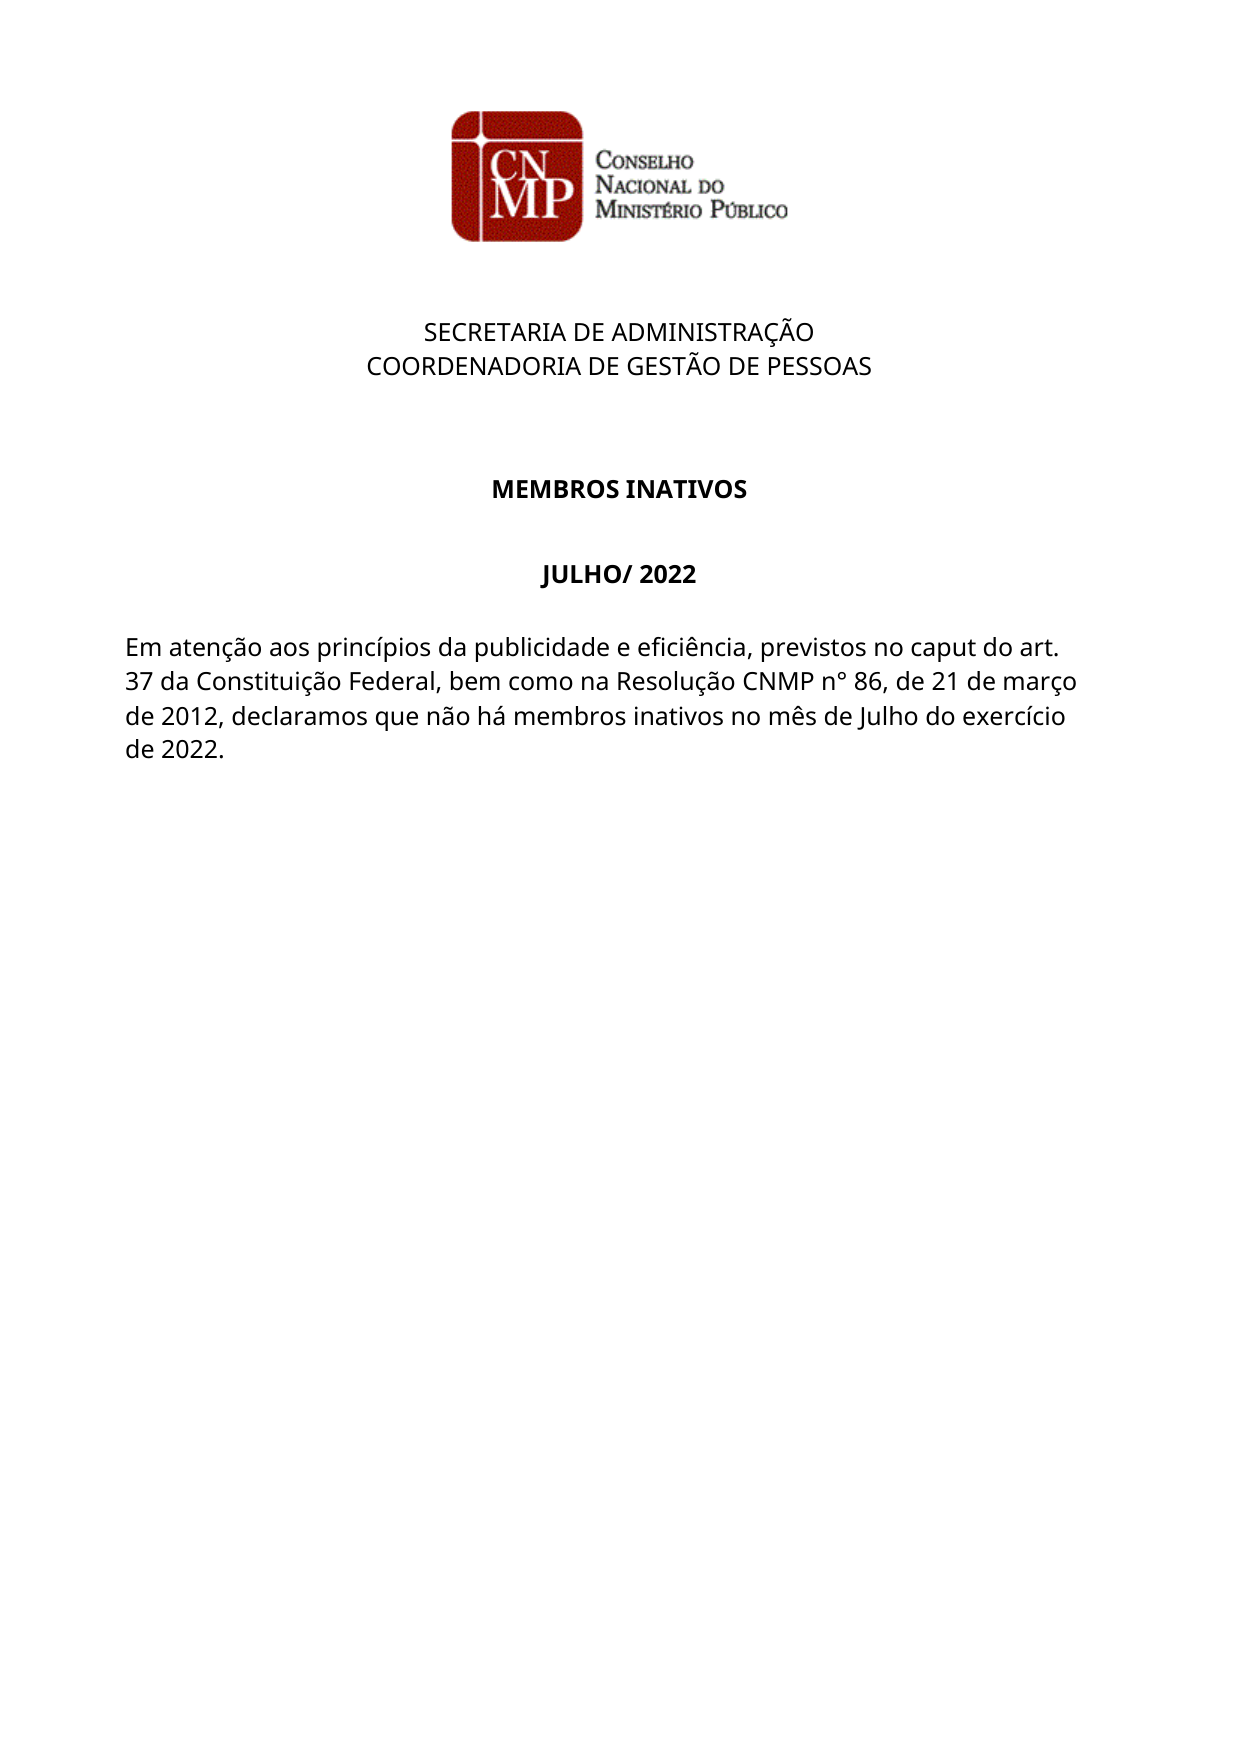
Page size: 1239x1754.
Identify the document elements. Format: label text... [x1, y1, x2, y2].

table_cell [41, 386, 125, 461]
table_cell [0, 461, 41, 517]
table_cell SECRETARIA DE ADMINISTRAÇÃO COORDENADORIA DE GESTÃO DE PESSOAS [41, 315, 1198, 386]
picture [437, 105, 798, 248]
table_cell [0, 590, 41, 630]
table_cell [125, 590, 434, 630]
table_cell [798, 105, 802, 247]
table_cell [1083, 518, 1198, 556]
table_cell [1083, 590, 1198, 630]
table_cell [434, 248, 802, 315]
table_cell [1198, 105, 1239, 247]
table_header [1083, 0, 1198, 105]
table_cell [1198, 315, 1239, 386]
table_cell [1198, 630, 1239, 769]
table_cell [41, 105, 125, 247]
table_cell [1083, 105, 1198, 247]
table_cell [0, 630, 41, 769]
table_cell [125, 105, 434, 247]
table_cell [1198, 556, 1239, 589]
table_cell [1198, 386, 1239, 461]
table_cell [802, 248, 1083, 315]
table_header [1198, 0, 1239, 105]
table_cell [1083, 248, 1198, 315]
table_cell [0, 518, 41, 556]
table_cell [0, 556, 41, 589]
table_cell [125, 518, 434, 556]
table_cell [1198, 590, 1239, 630]
table_cell [1083, 630, 1198, 769]
table_cell [125, 248, 434, 315]
table_header [802, 0, 1083, 105]
table_cell [1198, 248, 1239, 315]
table_cell [1083, 386, 1198, 461]
table_cell [1198, 518, 1239, 556]
table_cell [802, 386, 1083, 461]
table_header [125, 0, 434, 105]
table_cell [41, 518, 125, 556]
table_cell [41, 630, 125, 769]
table_cell [434, 590, 802, 630]
table_cell [802, 105, 1083, 247]
table_cell [0, 248, 41, 315]
table_cell MEMBROS INATIVOS [41, 461, 1198, 517]
table_cell [434, 518, 802, 556]
table_cell [41, 248, 125, 315]
table_cell [0, 315, 41, 386]
table_cell JULHO/ 2022 [41, 556, 1198, 589]
table_header [434, 0, 802, 105]
table_cell [434, 386, 802, 461]
table_cell [0, 386, 41, 461]
table_cell [802, 590, 1083, 630]
table_header [41, 0, 125, 105]
table_cell [802, 518, 1083, 556]
table_cell [0, 105, 41, 247]
table_cell [1198, 461, 1239, 517]
table_header [0, 0, 41, 105]
table_cell [125, 386, 434, 461]
table_cell Em atenção aos princípios da publicidade e eficiência, previstos no caput do art. 37 da Constituição Federal, bem como na Resolução CNMP n° 86, de 21 de março de 2012, declaramos que não há membros inativos no mês de Julho do exercício de 2022. [125, 630, 1083, 769]
table_cell [41, 590, 125, 630]
